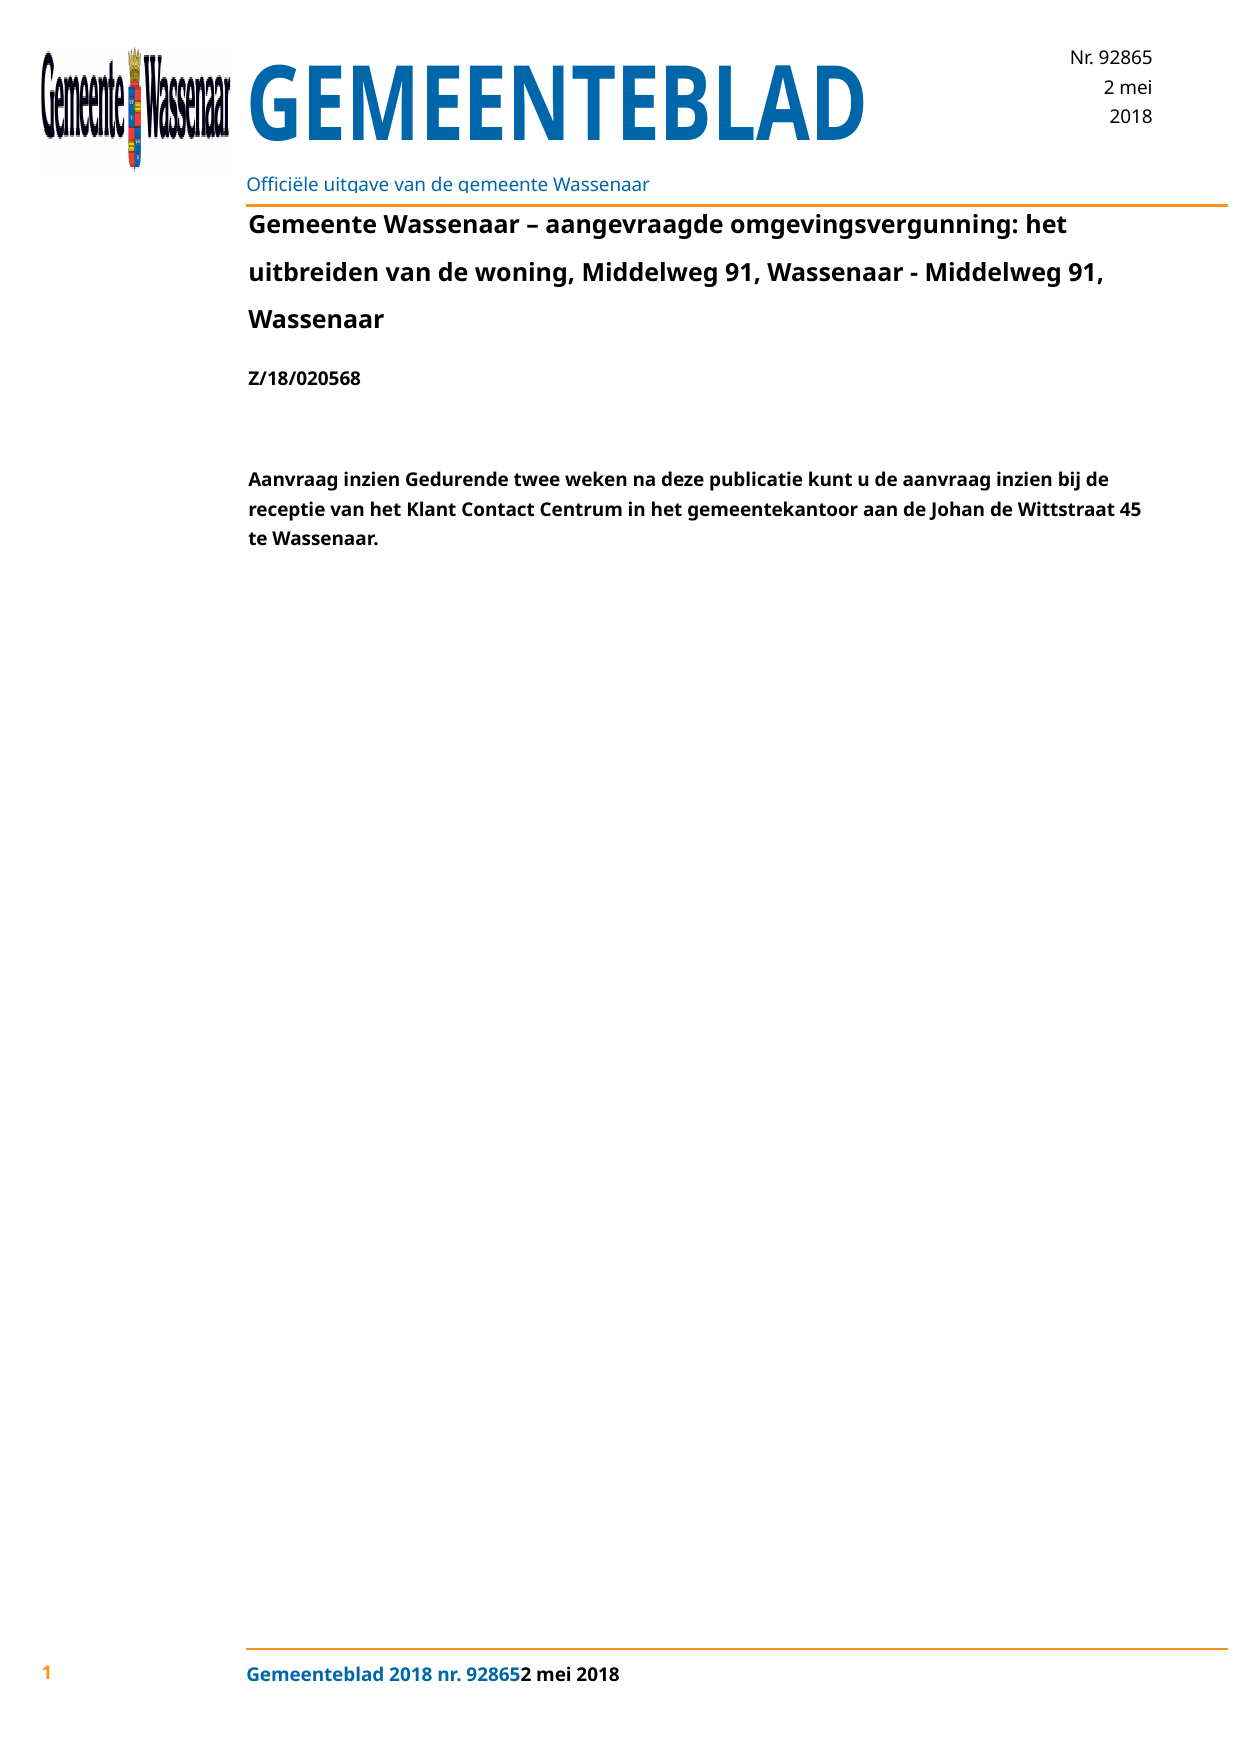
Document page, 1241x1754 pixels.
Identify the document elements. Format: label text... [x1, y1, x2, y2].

text Aanvraag inzien Gedurende twee weken na deze publicatie kunt u de aanvraag inzien bij de receptie van het Klant Contact Centrum in het gemeentekantoor aan de Johan de Wittstraat 45 te Wassenaar. [248, 466, 1152, 551]
text Gemeente Wassenaar – aangevraagde omgevingsvergunning: het uitbreiden van de woning, Middelweg 91, Wassenaar - Middelweg 91, Wassenaar [248, 207, 1152, 336]
picture [41, 47, 231, 172]
text Z/18/020568 [248, 366, 1152, 391]
